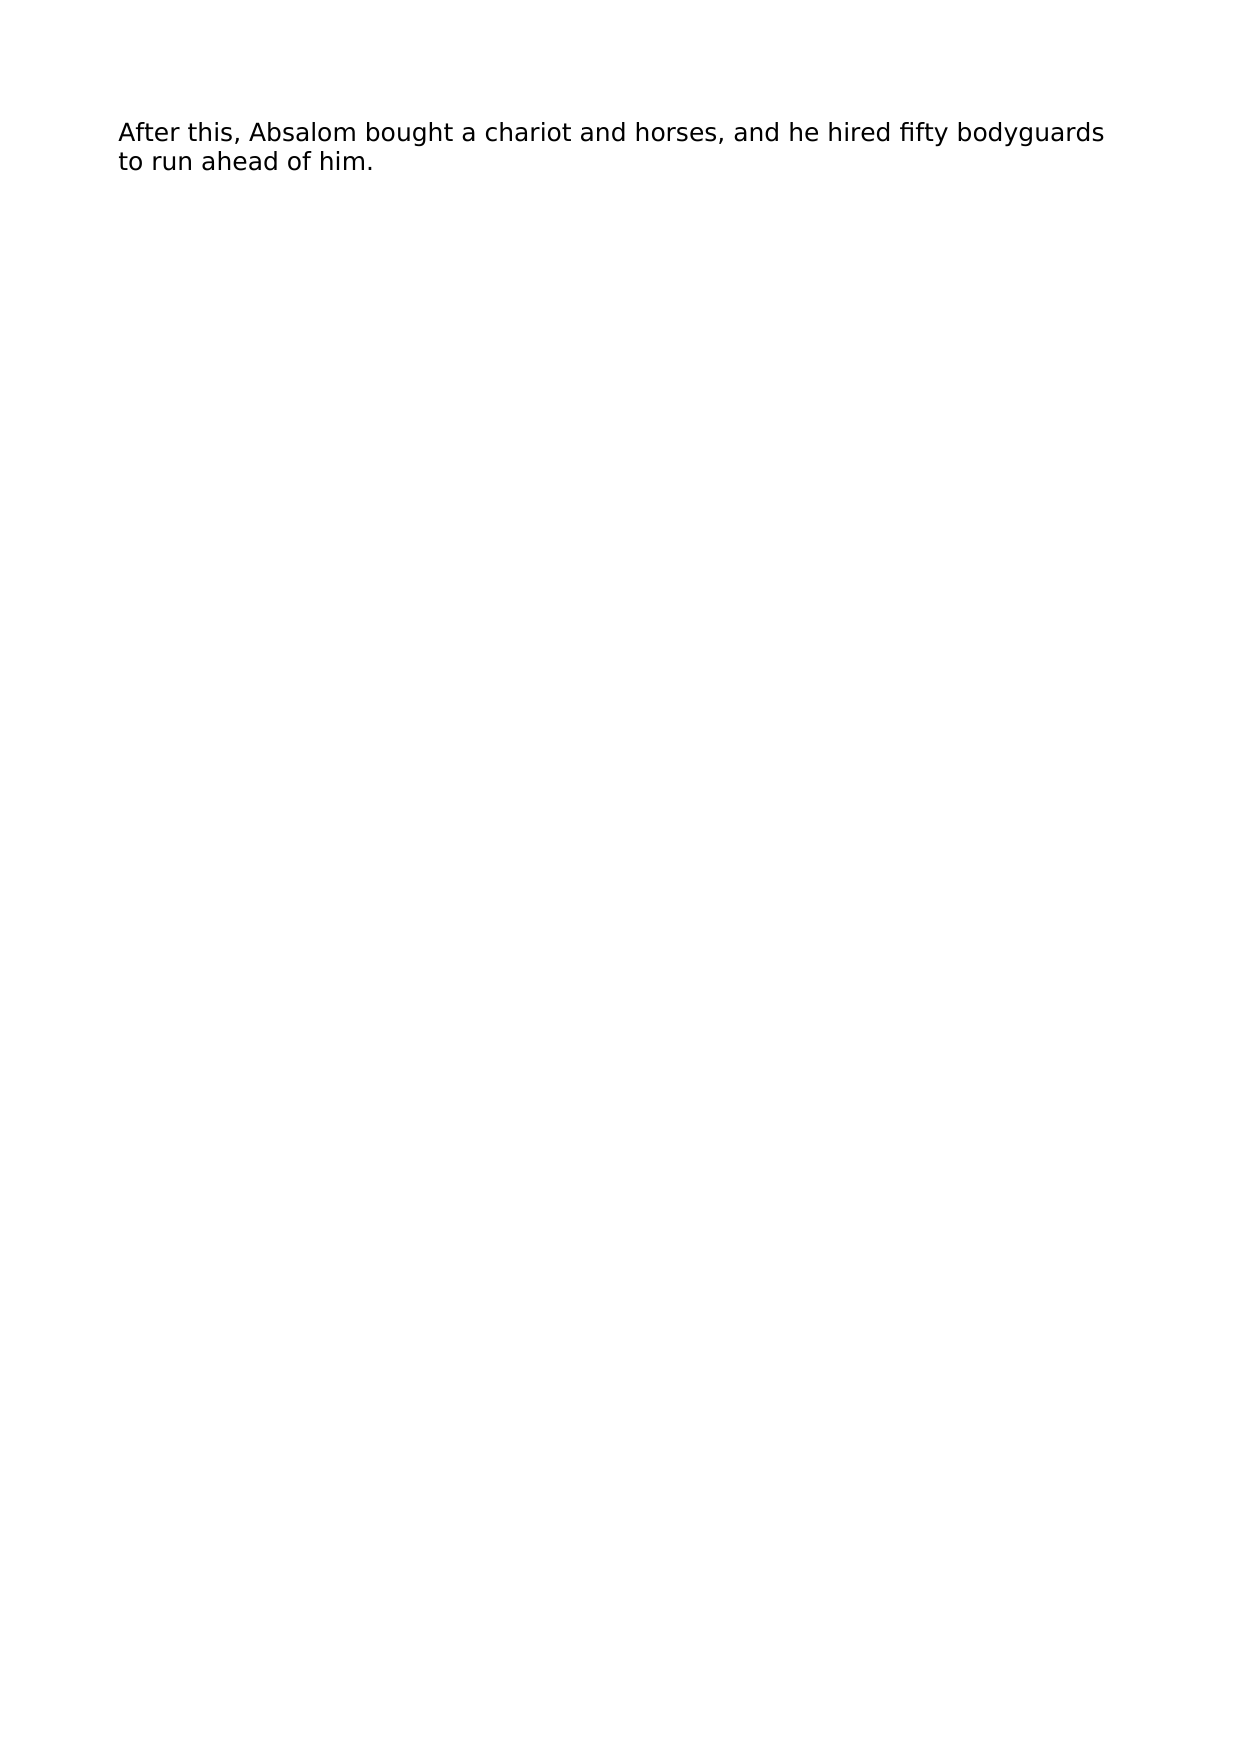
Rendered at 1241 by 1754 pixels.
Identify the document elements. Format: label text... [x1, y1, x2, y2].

text After this, Absalom bought a chariot and horses, and he hired fifty bodyguards to run ahead of him. [118, 118, 1122, 176]
